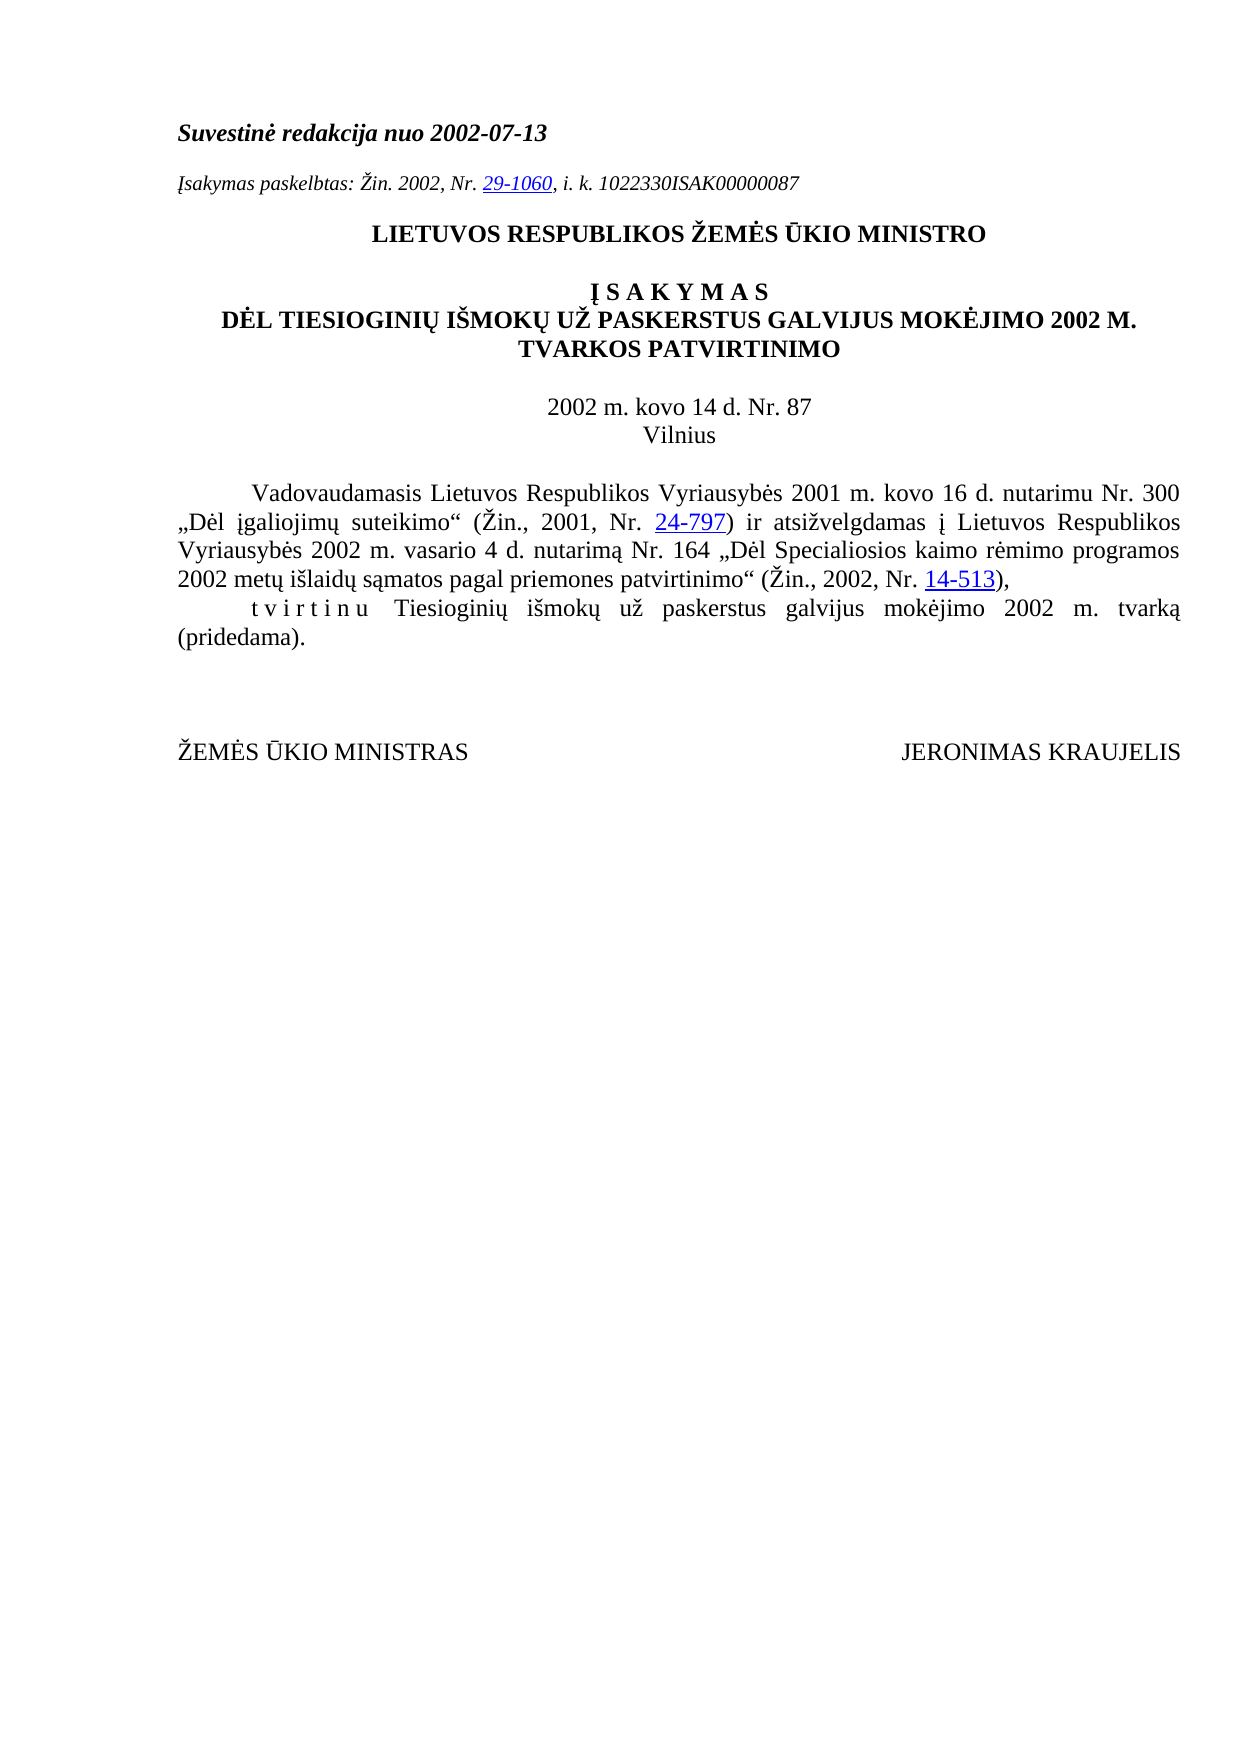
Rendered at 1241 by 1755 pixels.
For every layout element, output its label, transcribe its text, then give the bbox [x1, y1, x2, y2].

text Suvestinė redakcija nuo 2002-07-13 [177, 118, 1181, 147]
text Į S A K Y M A S [177, 277, 1181, 305]
text tvirtinu Tiesioginių išmokų už paskerstus galvijus mokėjimo 2002 m. tvarką (pridedama). [177, 593, 1181, 650]
text ŽEMĖS ŪKIO MINISTRAS JERONIMAS KRAUJELIS [177, 737, 1181, 765]
text LIETUVOS RESPUBLIKOS ŽEMĖS ŪKIO MINISTRO [177, 219, 1181, 248]
text Įsakymas paskelbtas: Žin. 2002, Nr. 29-1060, i. k. 1022330ISAK00000087 [177, 171, 1181, 195]
text DĖL TIESIOGINIŲ IŠMOKŲ UŽ PASKERSTUS GALVIJUS MOKĖJIMO 2002 M. TVARKOS PATVIRTINIMO [177, 305, 1181, 363]
text Vilnius [177, 420, 1181, 449]
text 2002 m. kovo 14 d. Nr. 87 [177, 392, 1181, 420]
text Vadovaudamasis Lietuvos Respublikos Vyriausybės 2001 m. kovo 16 d. nutarimu Nr. 300 „Dėl įgaliojimų suteikimo“ (Žin., 2001, Nr. 24-797) ir atsižvelgdamas į Lietuvos Respublikos Vyriausybės 2002 m. vasario 4 d. nutarimą Nr. 164 „Dėl Specialiosios kaimo rėmimo programos 2002 metų išlaidų sąmatos pagal priemones patvirtinimo“ (Žin., 2002, Nr. 14-513), [177, 478, 1181, 593]
